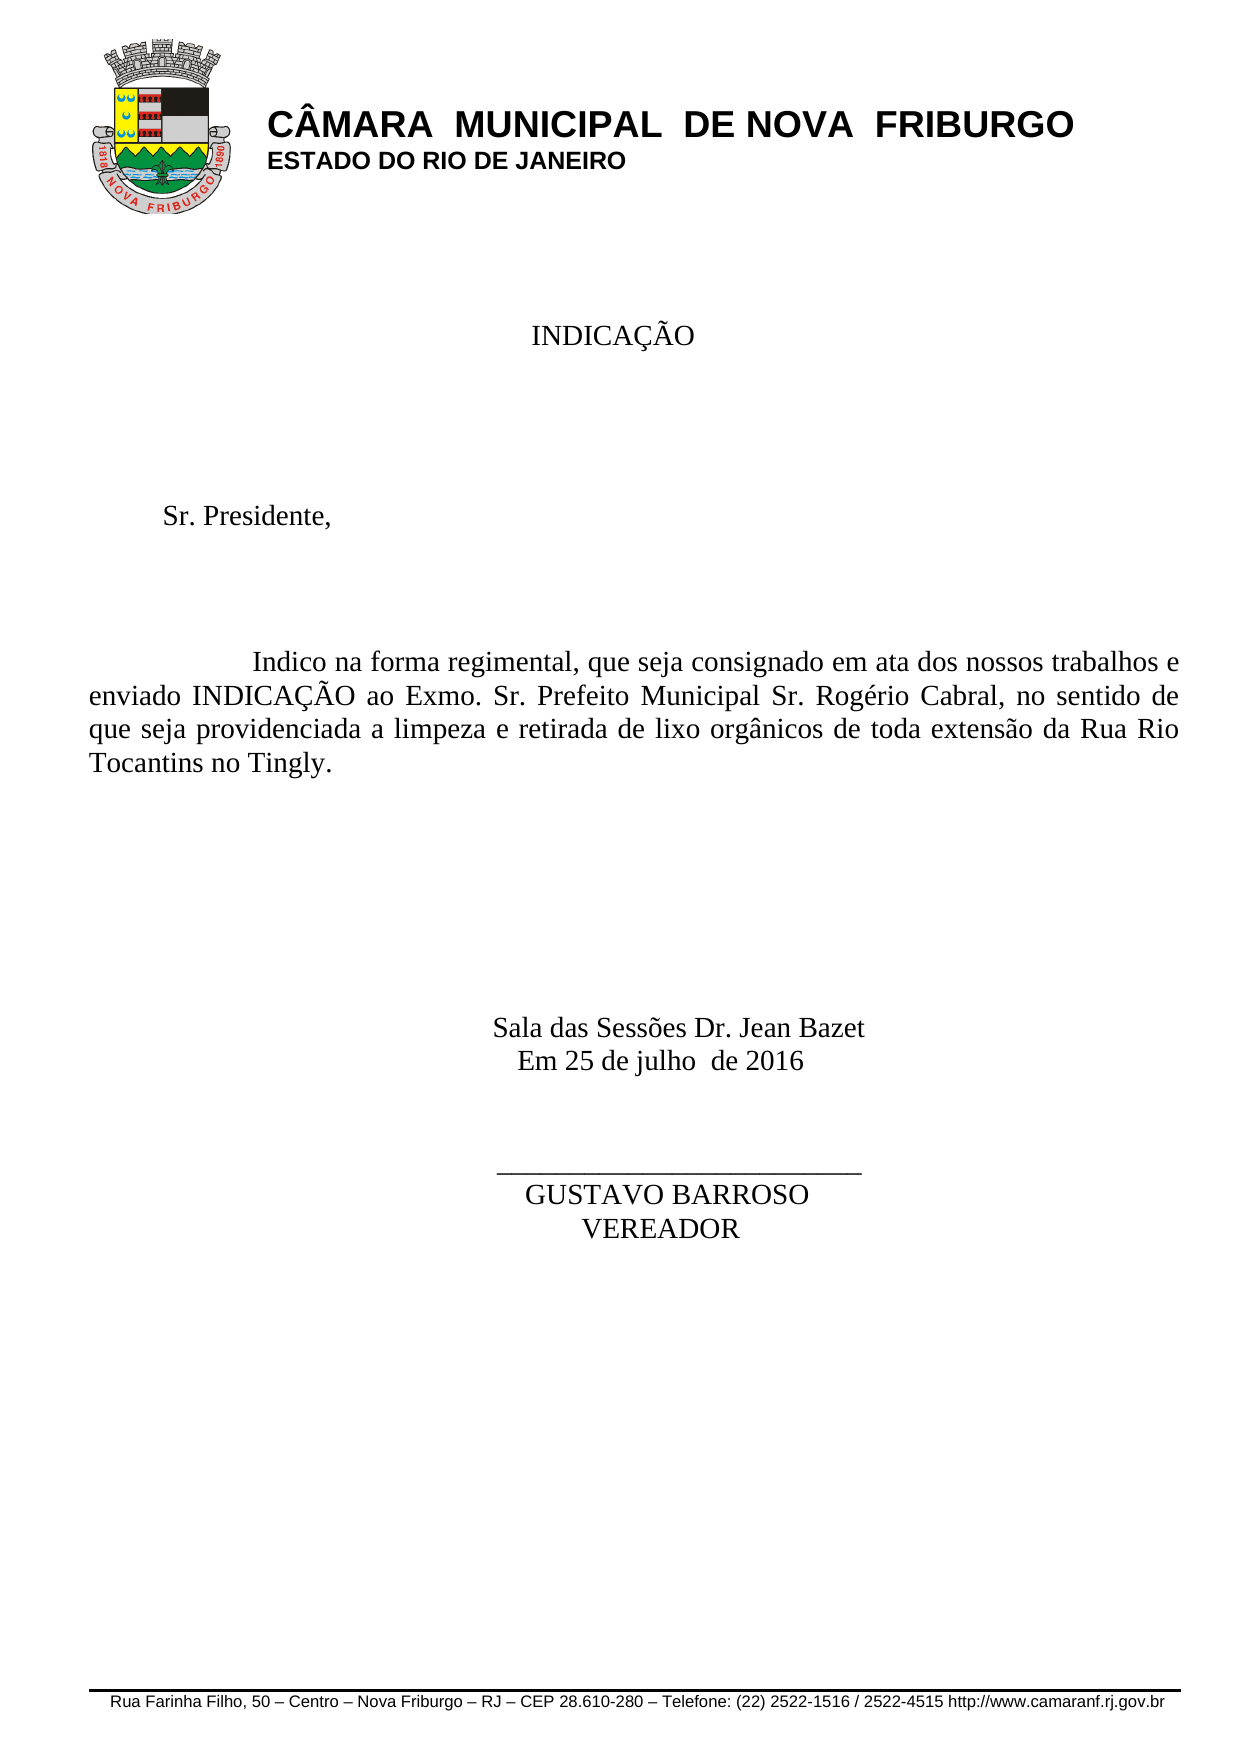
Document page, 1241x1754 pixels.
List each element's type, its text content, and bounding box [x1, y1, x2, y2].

text Sala das Sessões Dr. Jean Bazet [89, 1010, 1181, 1043]
text Em 25 de julho de 2016 [89, 1043, 1181, 1077]
text Sr. Presidente, [89, 498, 1181, 531]
text Indico na forma regimental, que seja consignado em ata dos nossos trabalhos e enviado INDICAÇÃO ao Exmo. Sr. Prefeito Municipal Sr. Rogério Cabral, no sentido de que seja providenciada a limpeza e retirada de lixo orgânicos de toda extensão da Rua Rio Tocantins no Tingly. [89, 644, 1181, 779]
text VEREADOR [89, 1211, 1181, 1244]
text GUSTAVO BARROSO [89, 1177, 1181, 1211]
text _________________________ [89, 1144, 1181, 1177]
text INDICAÇÃO [89, 318, 1181, 352]
